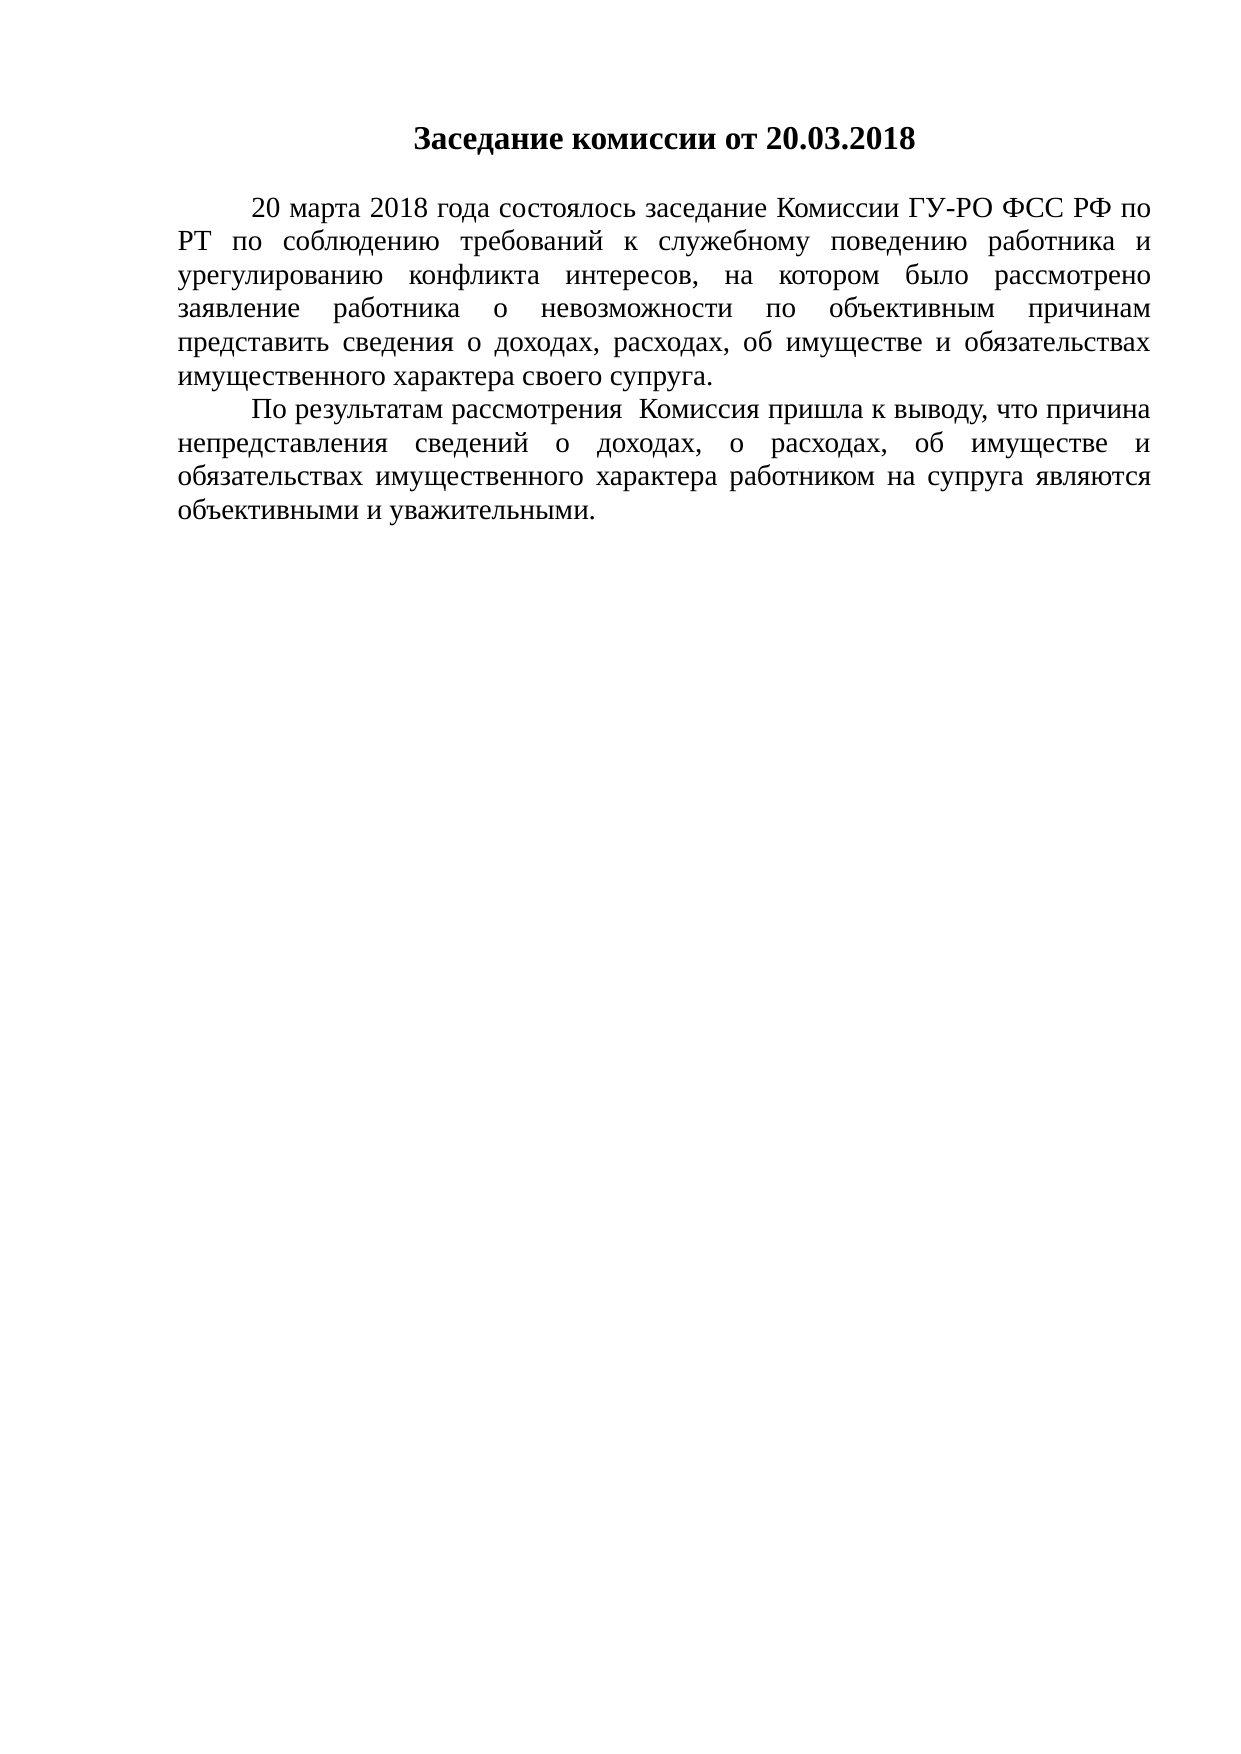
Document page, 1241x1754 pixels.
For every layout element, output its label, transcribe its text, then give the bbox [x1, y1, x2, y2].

text По результатам рассмотрения Комиссия пришла к выводу, что причина непредставления сведений о доходах, о расходах, об имуществе и обязательствах имущественного характера работником на супруга являются объективными и уважительными. [177, 391, 1152, 525]
text 20 марта 2018 года состоялось заседание Комиссии ГУ-РО ФСС РФ по РТ по соблюдению требований к служебному поведению работника и урегулированию конфликта интересов, на котором было рассмотрено заявление работника о невозможности по объективным причинам представить сведения о доходах, расходах, об имуществе и обязательствах имущественного характера своего супруга. [177, 190, 1152, 391]
text Заседание комиссии от 20.03.2018 [177, 118, 1152, 156]
